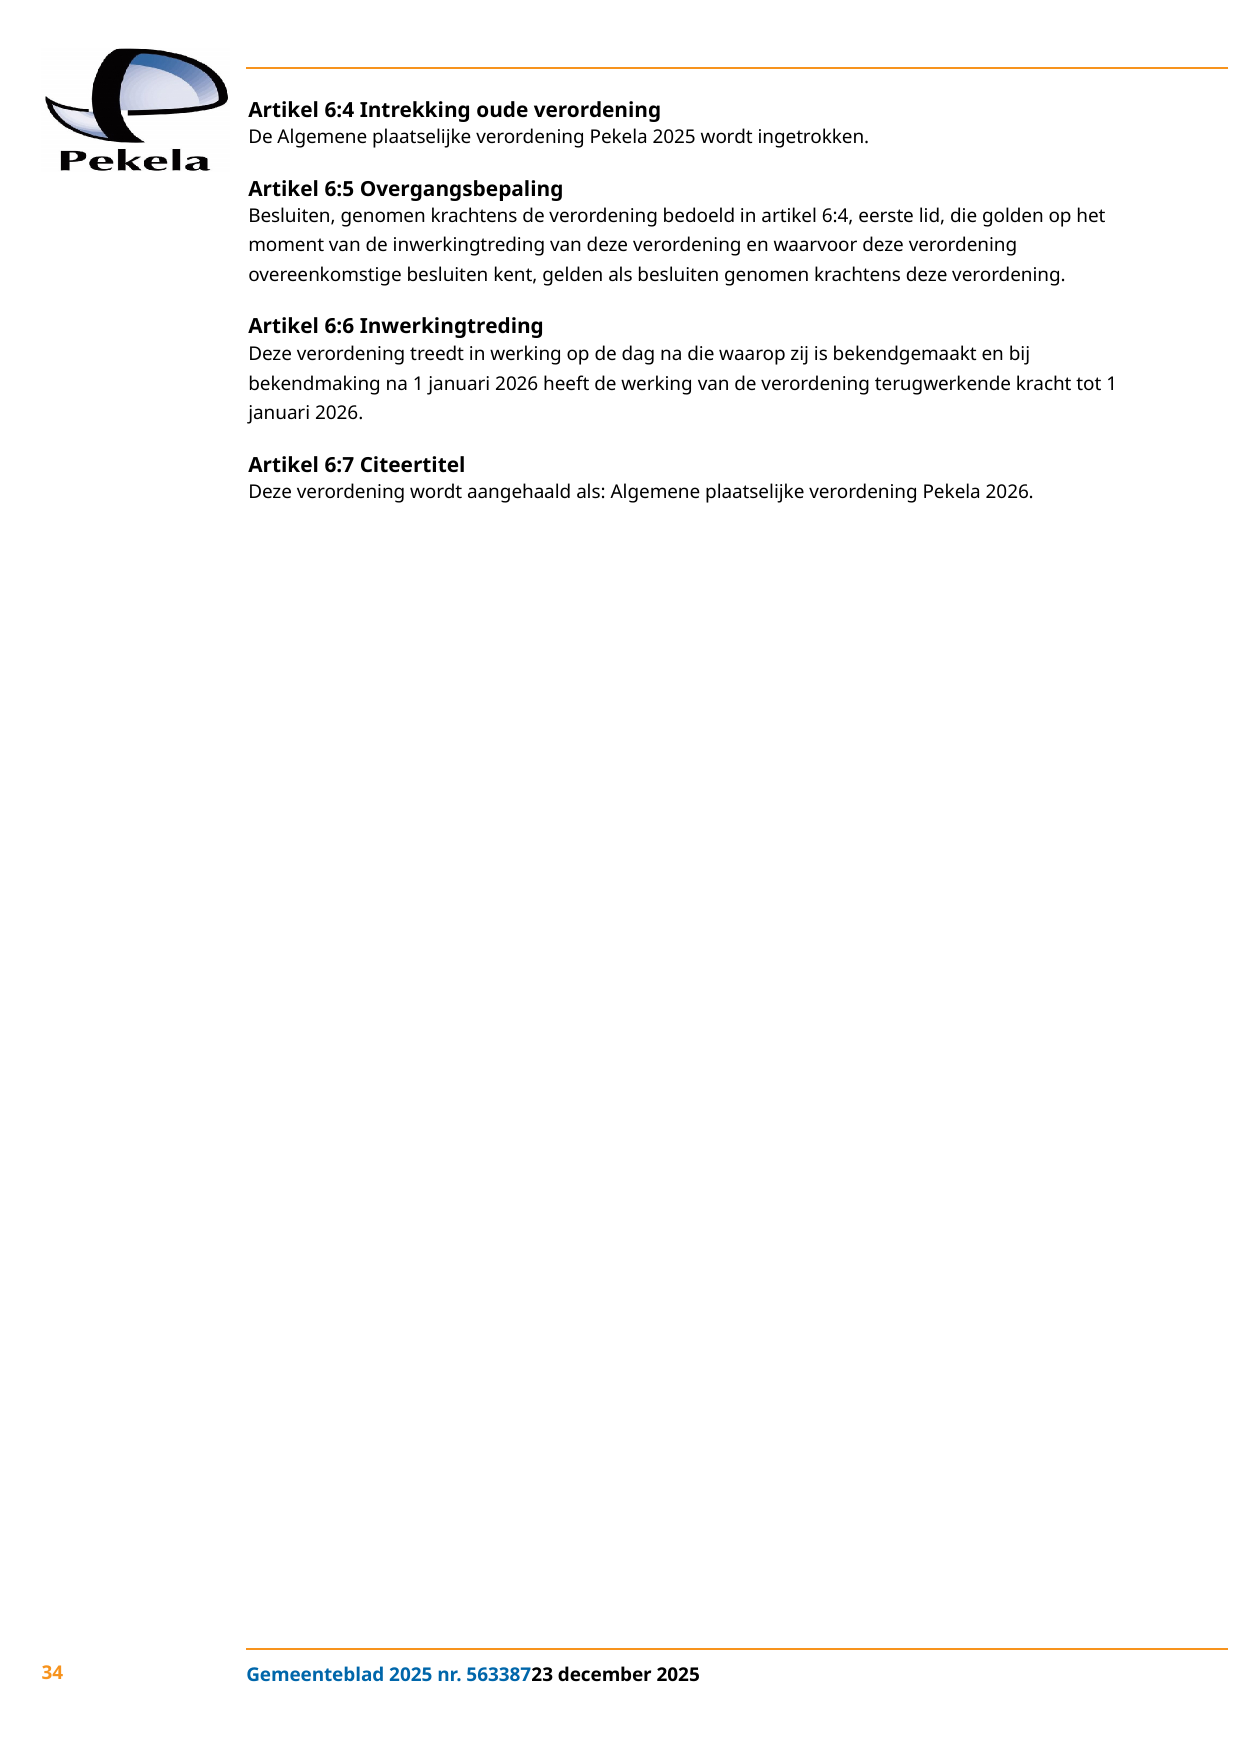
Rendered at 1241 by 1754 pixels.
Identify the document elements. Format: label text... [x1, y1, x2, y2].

picture [41, 47, 231, 172]
text Artikel 6:5 Overgangsbepaling [248, 174, 1152, 202]
text Besluiten, genomen krachtens de verordening bedoeld in artikel 6:4, eerste lid, die golden op het [248, 202, 1152, 228]
text overeenkomstige besluiten kent, gelden als besluiten genomen krachtens deze verordening. [248, 261, 1152, 287]
text moment van de inwerkingtreding van deze verordening en waarvoor deze verordening [248, 232, 1152, 257]
text bekendmaking na 1 januari 2026 heeft de werking van de verordening terugwerkende kracht tot 1 [248, 370, 1152, 395]
text Artikel 6:4 Intrekking oude verordening [248, 95, 1152, 123]
text De Algemene plaatselijke verordening Pekela 2025 wordt ingetrokken. [248, 123, 1152, 149]
text januari 2026. [248, 399, 1152, 425]
text Deze verordening wordt aangehaald als: Algemene plaatselijke verordening Pekela 2026. [248, 478, 1152, 504]
text Artikel 6:6 Inwerkingtreding [248, 312, 1152, 340]
text Artikel 6:7 Citeertitel [248, 450, 1152, 478]
text Deze verordening treedt in werking op de dag na die waarop zij is bekendgemaakt en bij [248, 340, 1152, 366]
